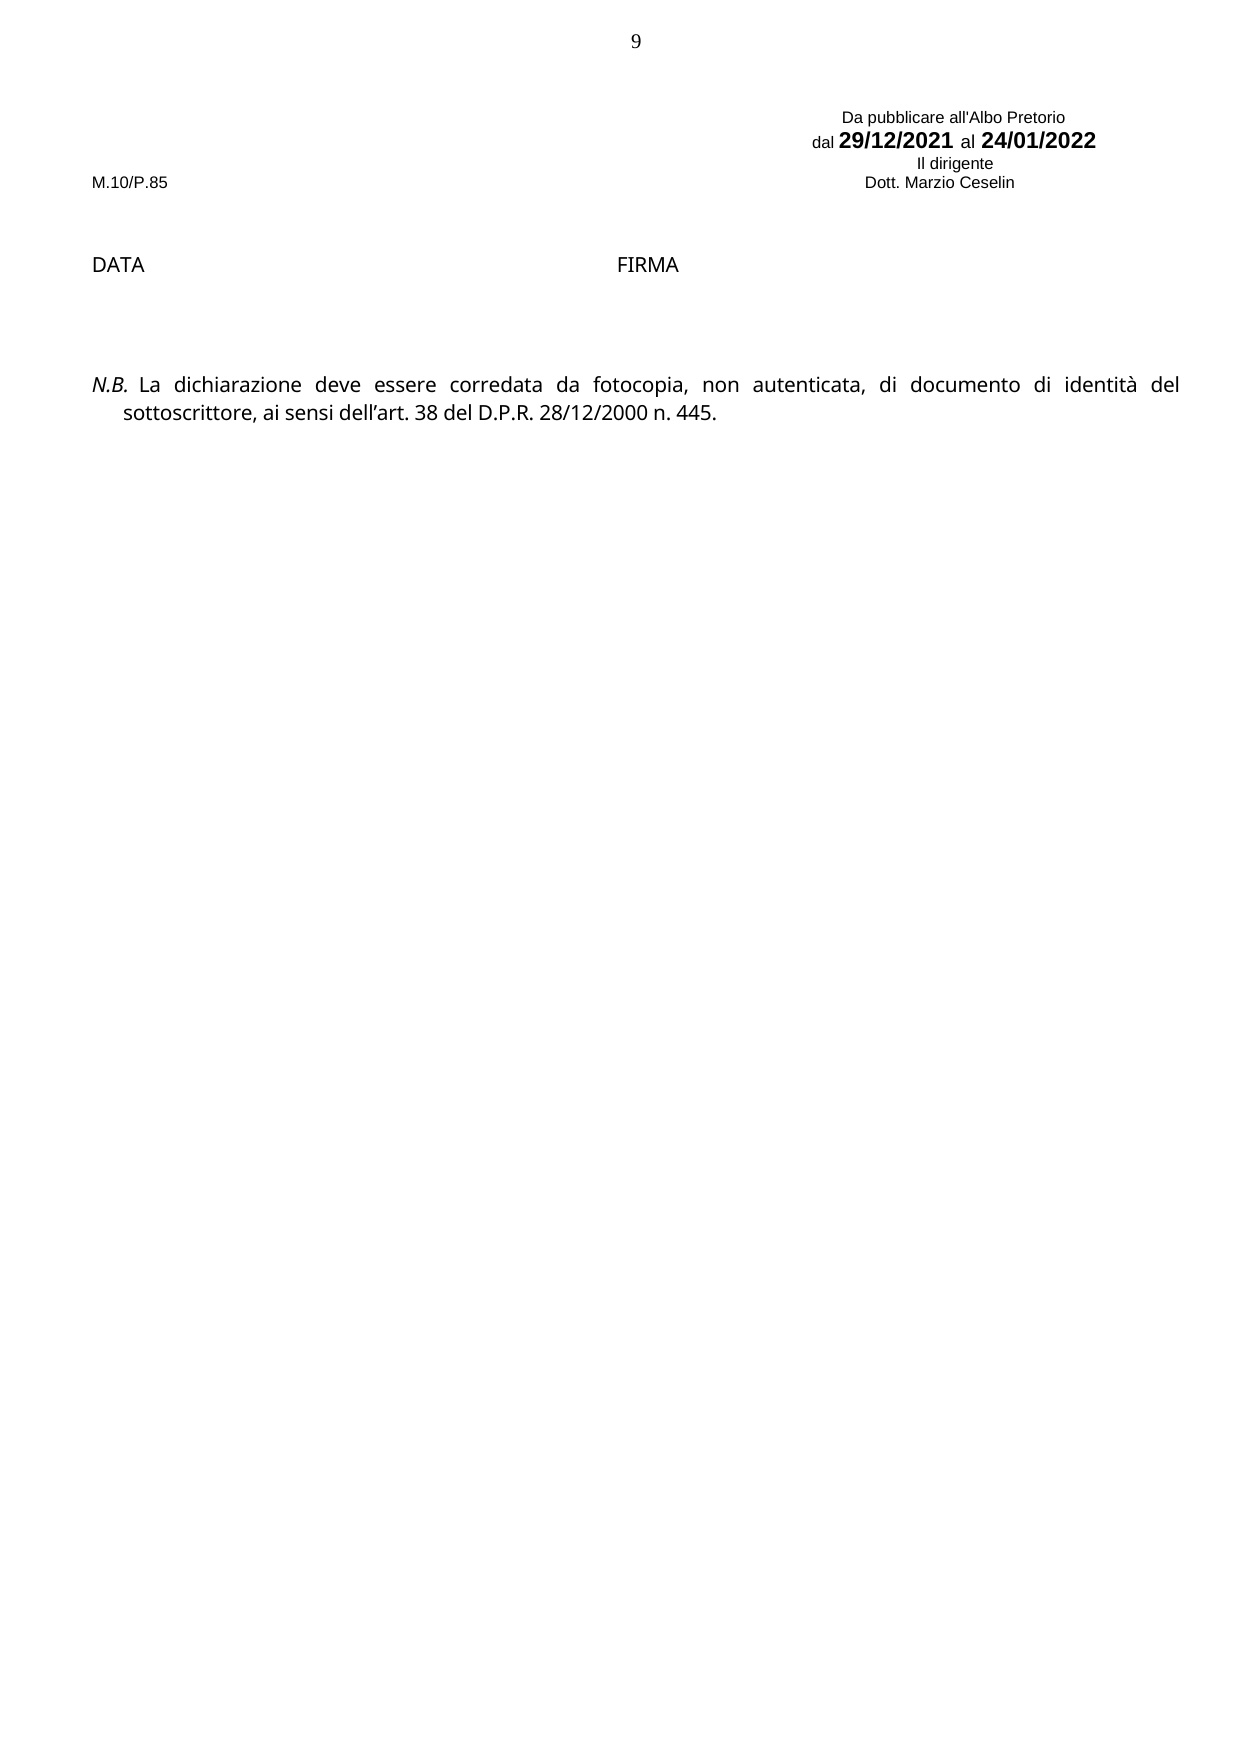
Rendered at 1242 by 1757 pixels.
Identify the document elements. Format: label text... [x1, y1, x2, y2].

text N.B. La dichiarazione deve essere corredata da fotocopia, non autenticata, di documento di identità del sottoscrittore, ai sensi dell’art. 38 del D.P.R. 28/12/2000 n. 445. [92, 370, 1180, 427]
text DATA FIRMA [92, 250, 1180, 279]
